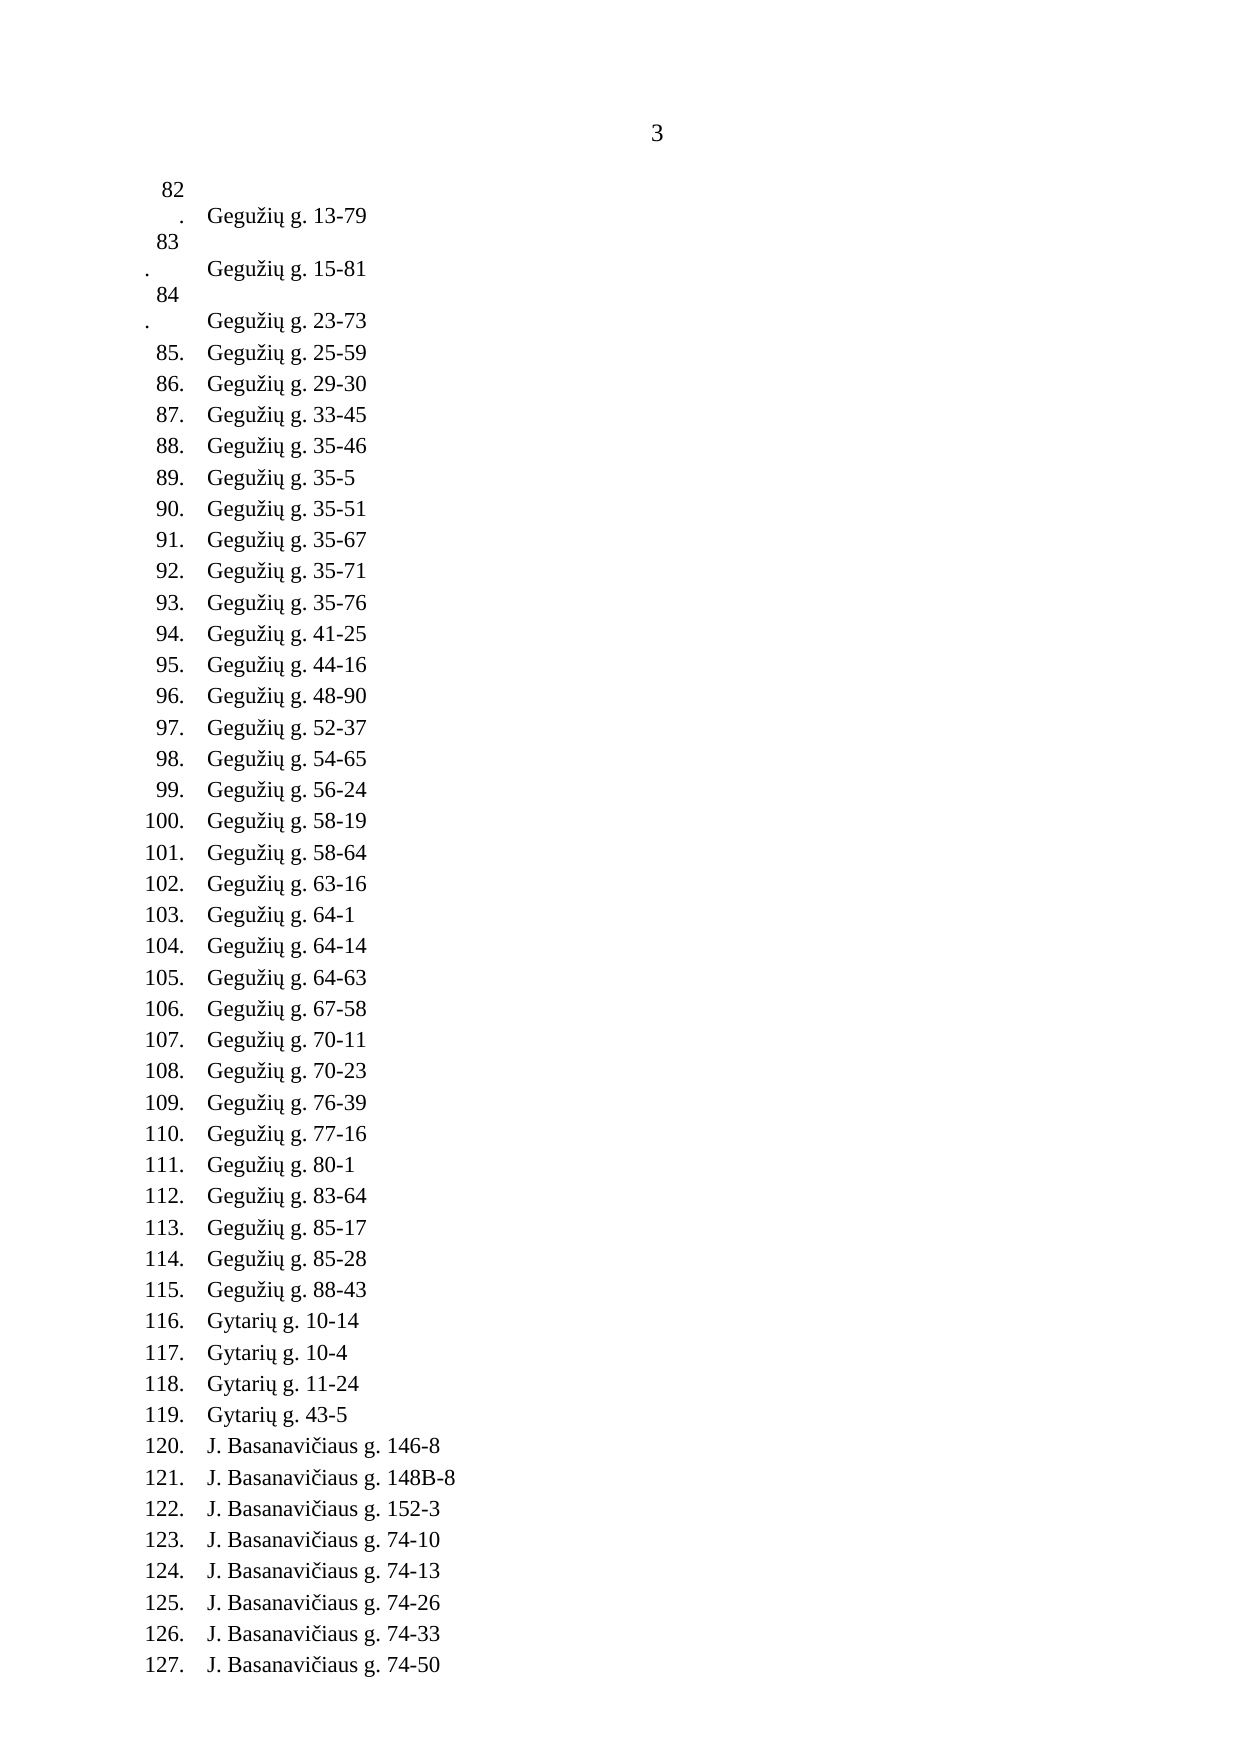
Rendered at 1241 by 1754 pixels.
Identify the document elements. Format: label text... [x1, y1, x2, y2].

table_cell Gegužių g. 58-19 [196, 803, 812, 834]
table_cell 94. [133, 615, 196, 646]
table_cell 123. [133, 1521, 196, 1552]
table_cell 111. [133, 1146, 196, 1177]
table_cell 100. [133, 803, 196, 834]
table_cell Gegužių g. 44-16 [196, 646, 812, 677]
table_cell 98. [133, 740, 196, 771]
table_cell 117. [133, 1334, 196, 1365]
table_cell 83. [133, 228, 196, 281]
table_cell 116. [133, 1303, 196, 1334]
table_cell J. Basanavičiaus g. 74-10 [196, 1521, 812, 1552]
table_cell J. Basanavičiaus g. 152-3 [196, 1490, 812, 1521]
table_cell J. Basanavičiaus g. 74-33 [196, 1615, 812, 1646]
table_cell Gegužių g. 25-59 [196, 334, 812, 365]
table_cell Gegužių g. 35-76 [196, 584, 812, 615]
table_cell 125. [133, 1584, 196, 1615]
table_cell 107. [133, 1021, 196, 1052]
table_cell Gegužių g. 29-30 [196, 365, 812, 396]
table_cell Gegužių g. 64-63 [196, 959, 812, 990]
table_cell Gegužių g. 83-64 [196, 1178, 812, 1209]
table_cell Gegužių g. 77-16 [196, 1115, 812, 1146]
table_cell Gegužių g. 80-1 [196, 1146, 812, 1177]
table_cell Gegužių g. 54-65 [196, 740, 812, 771]
table_cell 122. [133, 1490, 196, 1521]
table_cell Gegužių g. 58-64 [196, 834, 812, 865]
table_cell 96. [133, 678, 196, 709]
table_cell Gytarių g. 11-24 [196, 1365, 812, 1396]
table_cell Gegužių g. 67-58 [196, 990, 812, 1021]
table_cell 108. [133, 1053, 196, 1084]
table_cell J. Basanavičiaus g. 146-8 [196, 1428, 812, 1459]
table_cell Gegužių g. 35-51 [196, 490, 812, 521]
table_cell Gegužių g. 35-67 [196, 521, 812, 552]
table_cell 124. [133, 1553, 196, 1584]
table_cell Gegužių g. 70-23 [196, 1053, 812, 1084]
table_cell Gegužių g. 64-14 [196, 928, 812, 959]
table_cell Gegužių g. 85-28 [196, 1240, 812, 1271]
table_cell J. Basanavičiaus g. 74-26 [196, 1584, 812, 1615]
table_cell 89. [133, 459, 196, 490]
table_cell 126. [133, 1615, 196, 1646]
table_cell 114. [133, 1240, 196, 1271]
table_cell 101. [133, 834, 196, 865]
table_cell Gegužių g. 33-45 [196, 396, 812, 427]
table_cell Gegužių g. 35-5 [196, 459, 812, 490]
table_cell 93. [133, 584, 196, 615]
table_cell J. Basanavičiaus g. 74-13 [196, 1553, 812, 1584]
table_cell 109. [133, 1084, 196, 1115]
table_cell 115. [133, 1271, 196, 1302]
table_cell Gegužių g. 56-24 [196, 771, 812, 802]
table_cell Gegužių g. 13-79 [196, 176, 812, 228]
table_cell Gegužių g. 15-81 [196, 228, 812, 281]
table_cell Gegužių g. 35-71 [196, 553, 812, 584]
table_cell Gegužių g. 70-11 [196, 1021, 812, 1052]
table_cell 90. [133, 490, 196, 521]
table_cell 106. [133, 990, 196, 1021]
table_cell Gegužių g. 63-16 [196, 865, 812, 896]
table_cell 118. [133, 1365, 196, 1396]
table_cell 84. [133, 281, 196, 334]
table_cell J. Basanavičiaus g. 74-50 [196, 1646, 812, 1677]
table_cell Gegužių g. 76-39 [196, 1084, 812, 1115]
table_cell 127. [133, 1646, 196, 1677]
table_cell Gegužių g. 52-37 [196, 709, 812, 740]
table_cell 91. [133, 521, 196, 552]
table_cell Gytarių g. 10-4 [196, 1334, 812, 1365]
table_cell 95. [133, 646, 196, 677]
table_cell 103. [133, 896, 196, 927]
table_cell 105. [133, 959, 196, 990]
table_cell 110. [133, 1115, 196, 1146]
table_cell J. Basanavičiaus g. 148B-8 [196, 1459, 812, 1490]
table_cell 92. [133, 553, 196, 584]
table_cell 119. [133, 1396, 196, 1427]
table_cell Gegužių g. 88-43 [196, 1271, 812, 1302]
table_cell 99. [133, 771, 196, 802]
table_cell 112. [133, 1178, 196, 1209]
table_cell 86. [133, 365, 196, 396]
table_cell 120. [133, 1428, 196, 1459]
table_cell 97. [133, 709, 196, 740]
table_cell 82. [133, 176, 196, 228]
table_cell Gegužių g. 41-25 [196, 615, 812, 646]
table_cell 113. [133, 1209, 196, 1240]
table_cell Gegužių g. 35-46 [196, 428, 812, 459]
table_cell 87. [133, 396, 196, 427]
table_cell 121. [133, 1459, 196, 1490]
table_cell Gegužių g. 23-73 [196, 281, 812, 334]
table_cell Gegužių g. 64-1 [196, 896, 812, 927]
table_cell Gytarių g. 43-5 [196, 1396, 812, 1427]
table_cell 102. [133, 865, 196, 896]
table_cell Gegužių g. 85-17 [196, 1209, 812, 1240]
table_cell Gegužių g. 48-90 [196, 678, 812, 709]
table_cell 85. [133, 334, 196, 365]
table_cell 104. [133, 928, 196, 959]
table_cell Gytarių g. 10-14 [196, 1303, 812, 1334]
table_cell 88. [133, 428, 196, 459]
